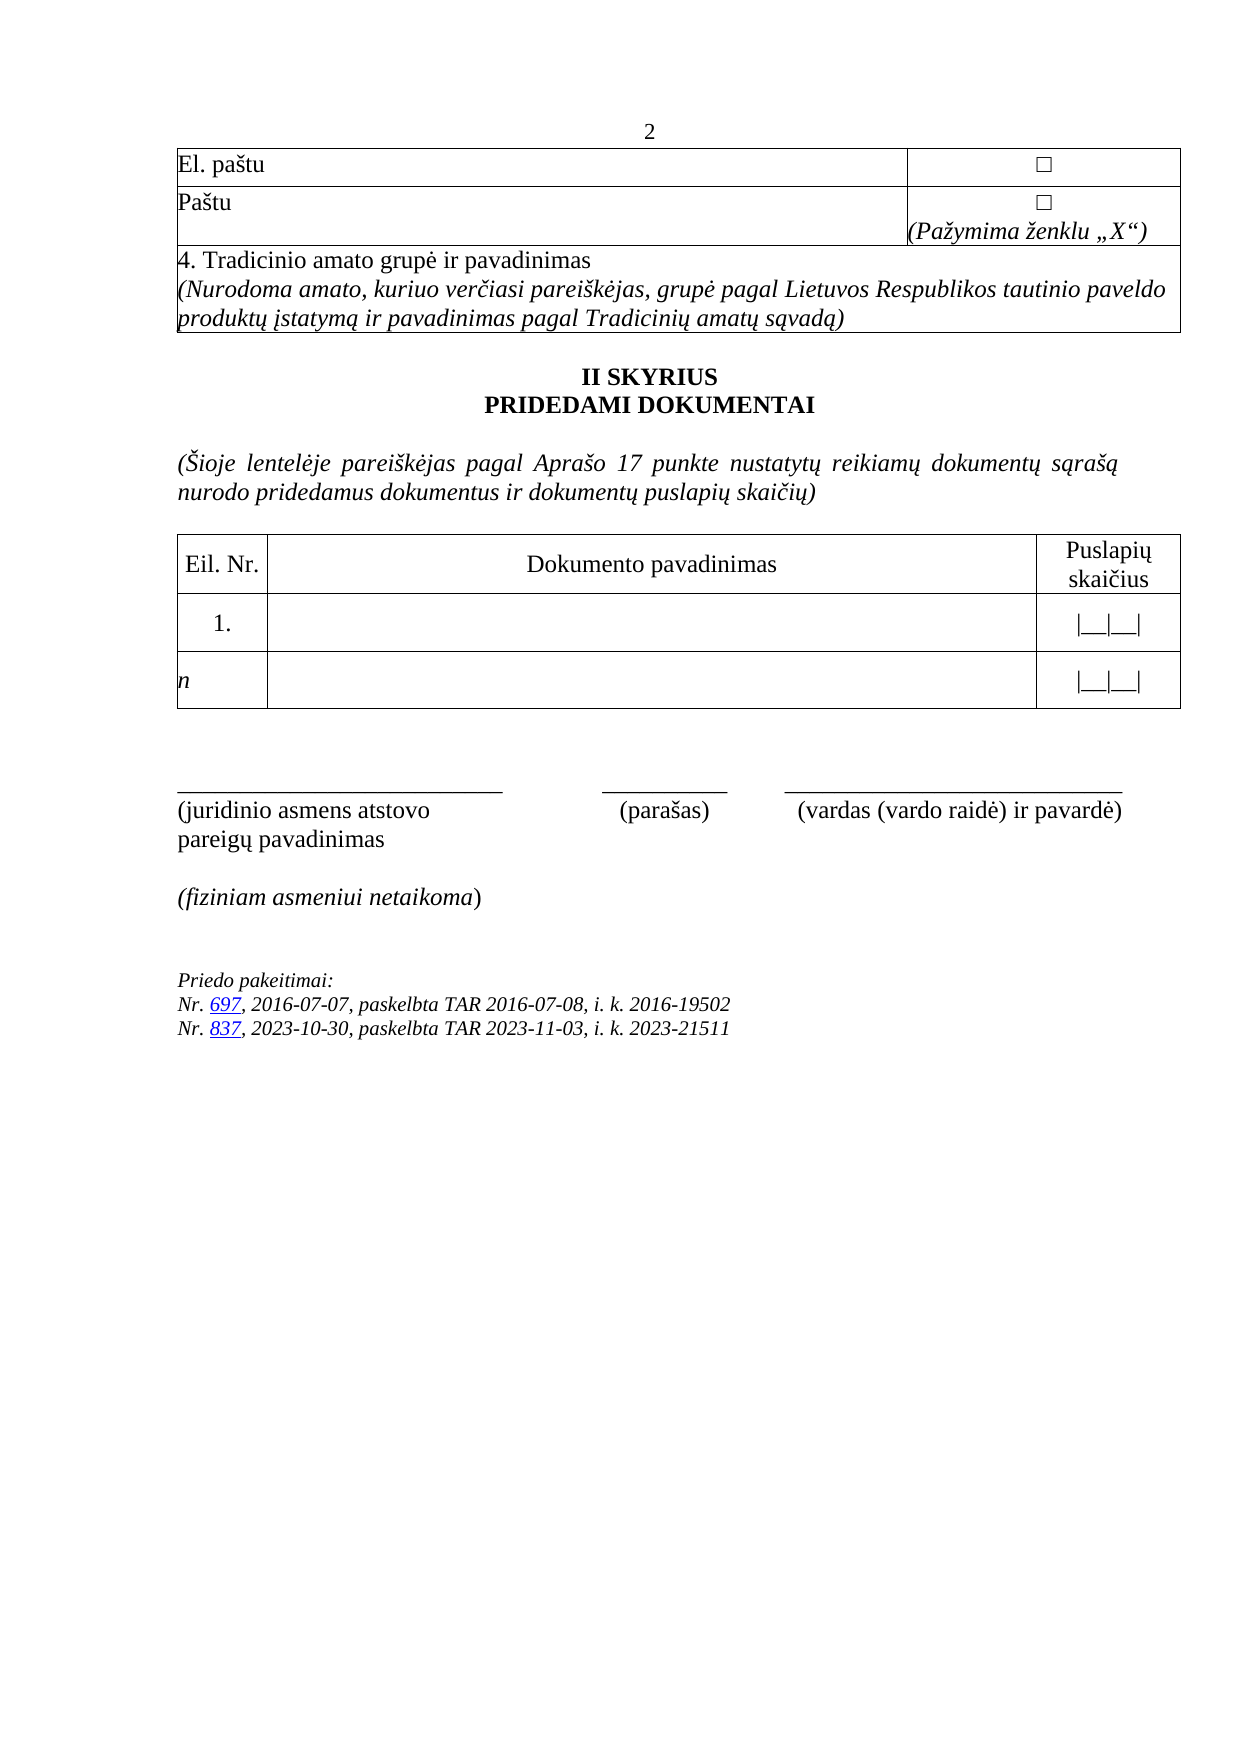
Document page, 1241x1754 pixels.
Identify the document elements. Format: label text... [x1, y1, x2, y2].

table_header Eil. Nr. [178, 535, 267, 593]
table_header Dokumento pavadinimas [268, 535, 1036, 593]
table_cell 1. [178, 594, 267, 651]
text (juridinio asmens atstovo (parašas) (vardas (vardo raidė) ir pavardė) [177, 796, 1122, 824]
text Nr. 697, 2016-07-07, paskelbta TAR 2016-07-08, i. k. 2016-19502 [177, 992, 1122, 1016]
text Priedo pakeitimai: [177, 968, 1122, 992]
table_cell |__|__| [1037, 594, 1180, 651]
table_cell [268, 594, 1036, 651]
table_cell 4. Tradicinio amato grupė ir pavadinimas (Nurodoma amato, kuriuo verčiasi pareiškėjas, grupė pagal Lietuvos Respublikos tautinio paveldo produktų įstatymą ir pavadinimas pagal Tradicinių amatų sąvadą) [178, 246, 1180, 332]
table_cell [268, 652, 1036, 708]
text __________________________ __________ ___________________________ [177, 767, 1122, 796]
table_cell |__|__| [1037, 652, 1180, 708]
text Nr. 837, 2023-10-30, paskelbta TAR 2023-11-03, i. k. 2023-21511 [177, 1016, 1122, 1040]
table_cell n [178, 652, 267, 708]
table_cell El. paštu [178, 149, 907, 186]
table_header Puslapių skaičius [1037, 535, 1180, 593]
text PRIDEDAMI DOKUMENTAI [177, 390, 1122, 419]
table_cell □ (Pažymima ženklu „X“) [908, 187, 1180, 244]
table_cell □ [908, 149, 1180, 186]
text pareigų pavadinimas [177, 824, 1122, 853]
table_cell Paštu [178, 187, 907, 244]
text II SKYRIUS [177, 362, 1122, 390]
text (fiziniam asmeniui netaikoma) [177, 882, 1122, 911]
text (Šioje lentelėje pareiškėjas pagal Aprašo 17 punkte nustatytų reikiamų dokumentų sąrašą nurodo pridedamus dokumentus ir dokumentų puslapių skaičių) [177, 448, 1122, 505]
